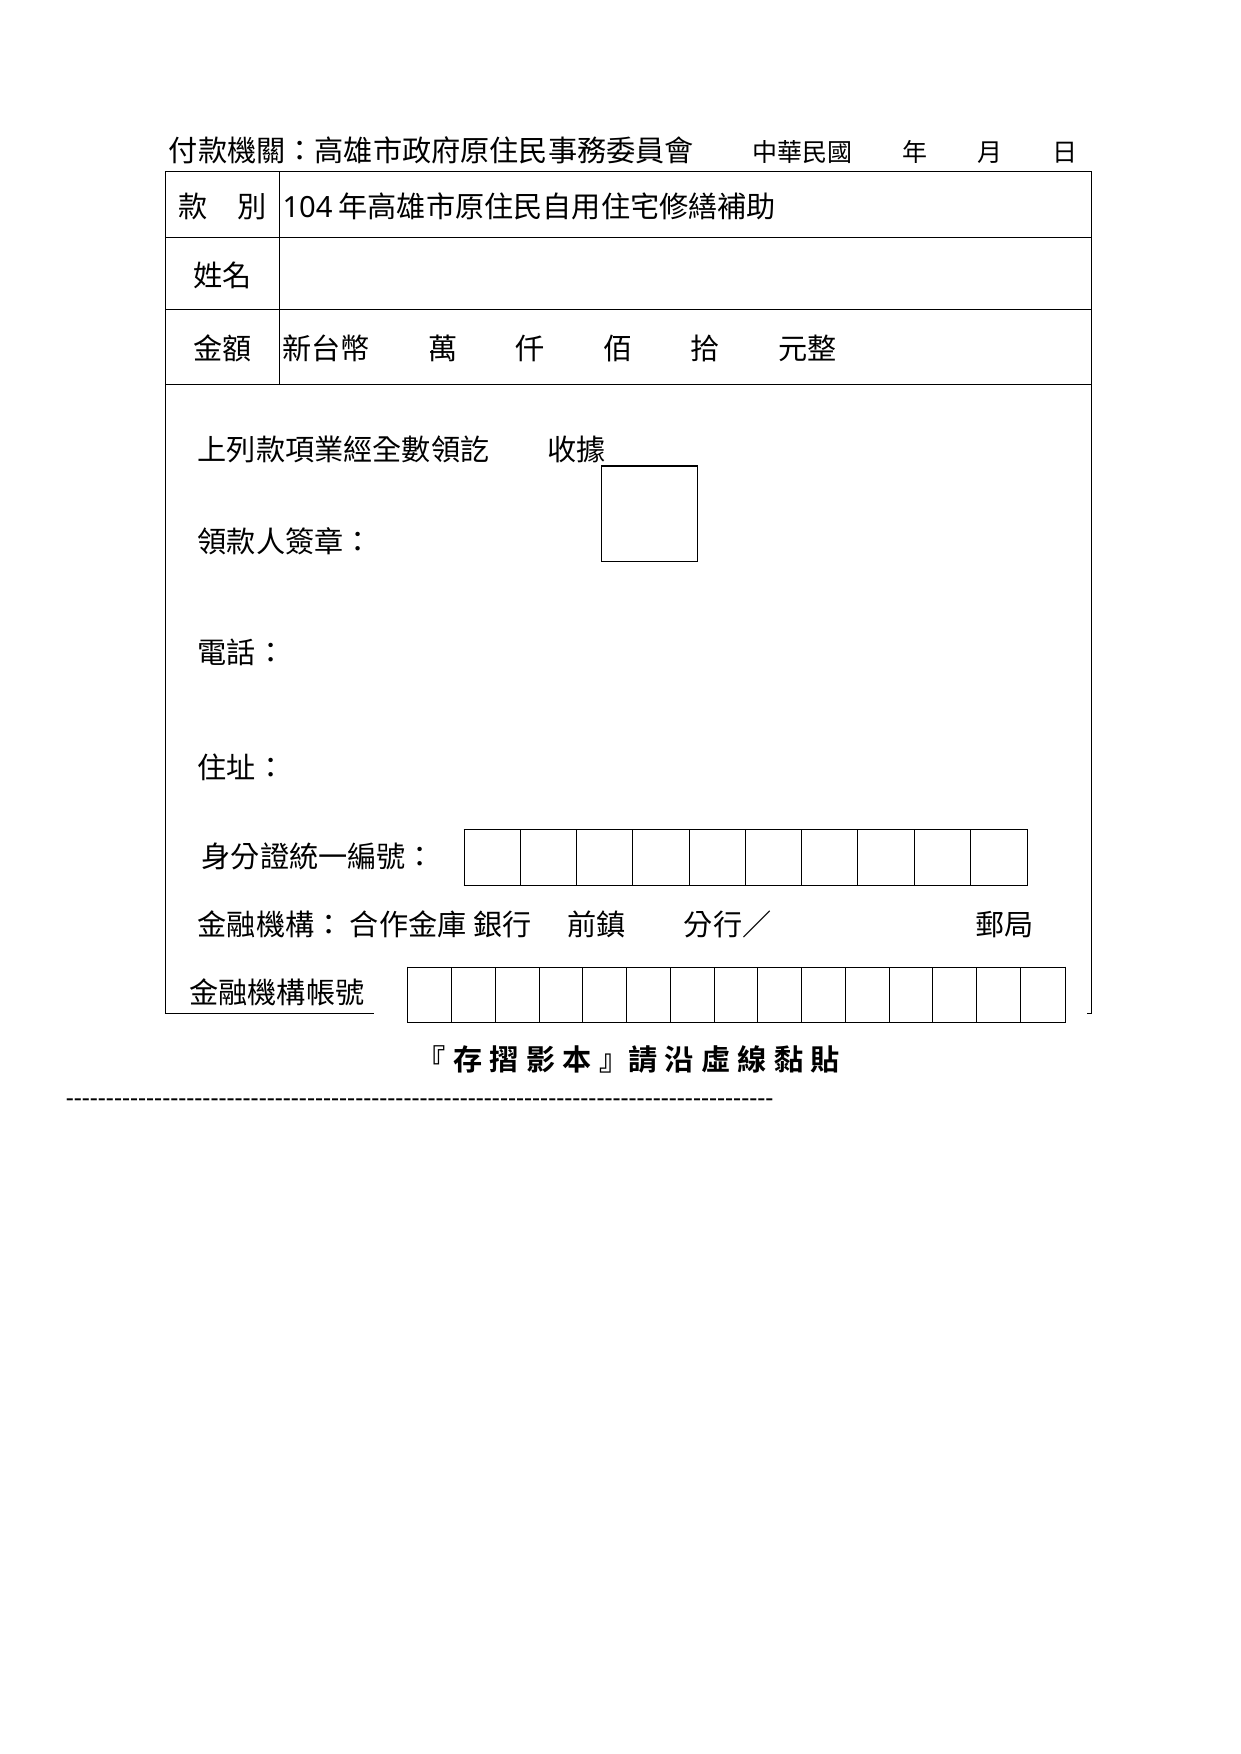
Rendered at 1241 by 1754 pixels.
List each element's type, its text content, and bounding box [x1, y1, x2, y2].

table_header 1 [890, 968, 932, 1022]
table_header 1 [746, 830, 801, 884]
table_cell 姓名 [166, 238, 279, 309]
table_header 7 [583, 968, 626, 1022]
table_header 款 別 [166, 172, 279, 237]
table_header 2 [577, 830, 632, 884]
table_header [977, 968, 1020, 1022]
table_header 6 [846, 968, 889, 1022]
table_header 1 [633, 830, 689, 884]
table_header 6 [690, 830, 745, 884]
table_header 3 [858, 830, 914, 884]
table_header 6 [627, 968, 670, 1022]
table_cell 新台幣 萬 仟 佰 拾 元整 [280, 310, 1091, 384]
table_header 3 [915, 830, 970, 884]
table_header 0 [408, 968, 451, 1022]
table_header 0 [971, 830, 1027, 884]
table_header 104年高雄市原住民自用住宅修繕補助 [280, 172, 1091, 237]
table_header 1 [933, 968, 976, 1022]
table_header 2 [521, 830, 576, 884]
table_header 6 [802, 968, 845, 1022]
text 『 存 摺 影 本 』請 沿 虛 線 黏 貼 [169, 1037, 1087, 1079]
table_header [1021, 968, 1065, 1022]
text ---------------------------------------------------------------------------------------- [66, 1079, 1173, 1113]
table_cell 金額 [166, 310, 279, 384]
table_header 2 [715, 968, 757, 1022]
text 付款機關：高雄市政府原住民事務委員會 中華民國 年 月 日 [169, 126, 1087, 171]
table_header V [465, 830, 520, 884]
table_cell [280, 238, 1091, 309]
table_header 6 [802, 830, 857, 884]
table_header 4 [758, 968, 801, 1022]
table_header 1 [540, 968, 582, 1022]
table_cell 上列款項業經全數領訖 收據 領款人簽章：黃秀妹 電話：07-8125706 0917191128 住址：高雄市前鎮區鎮海路42號6樓之3 身分證統一編號： 金融機構： 合作金庫 銀行 前鎮 分行／ 郵局 金融機構帳號： [166, 385, 1091, 1034]
table_header 5 [671, 968, 714, 1022]
table_header 4 [496, 968, 539, 1022]
table_header 3 [452, 968, 495, 1022]
